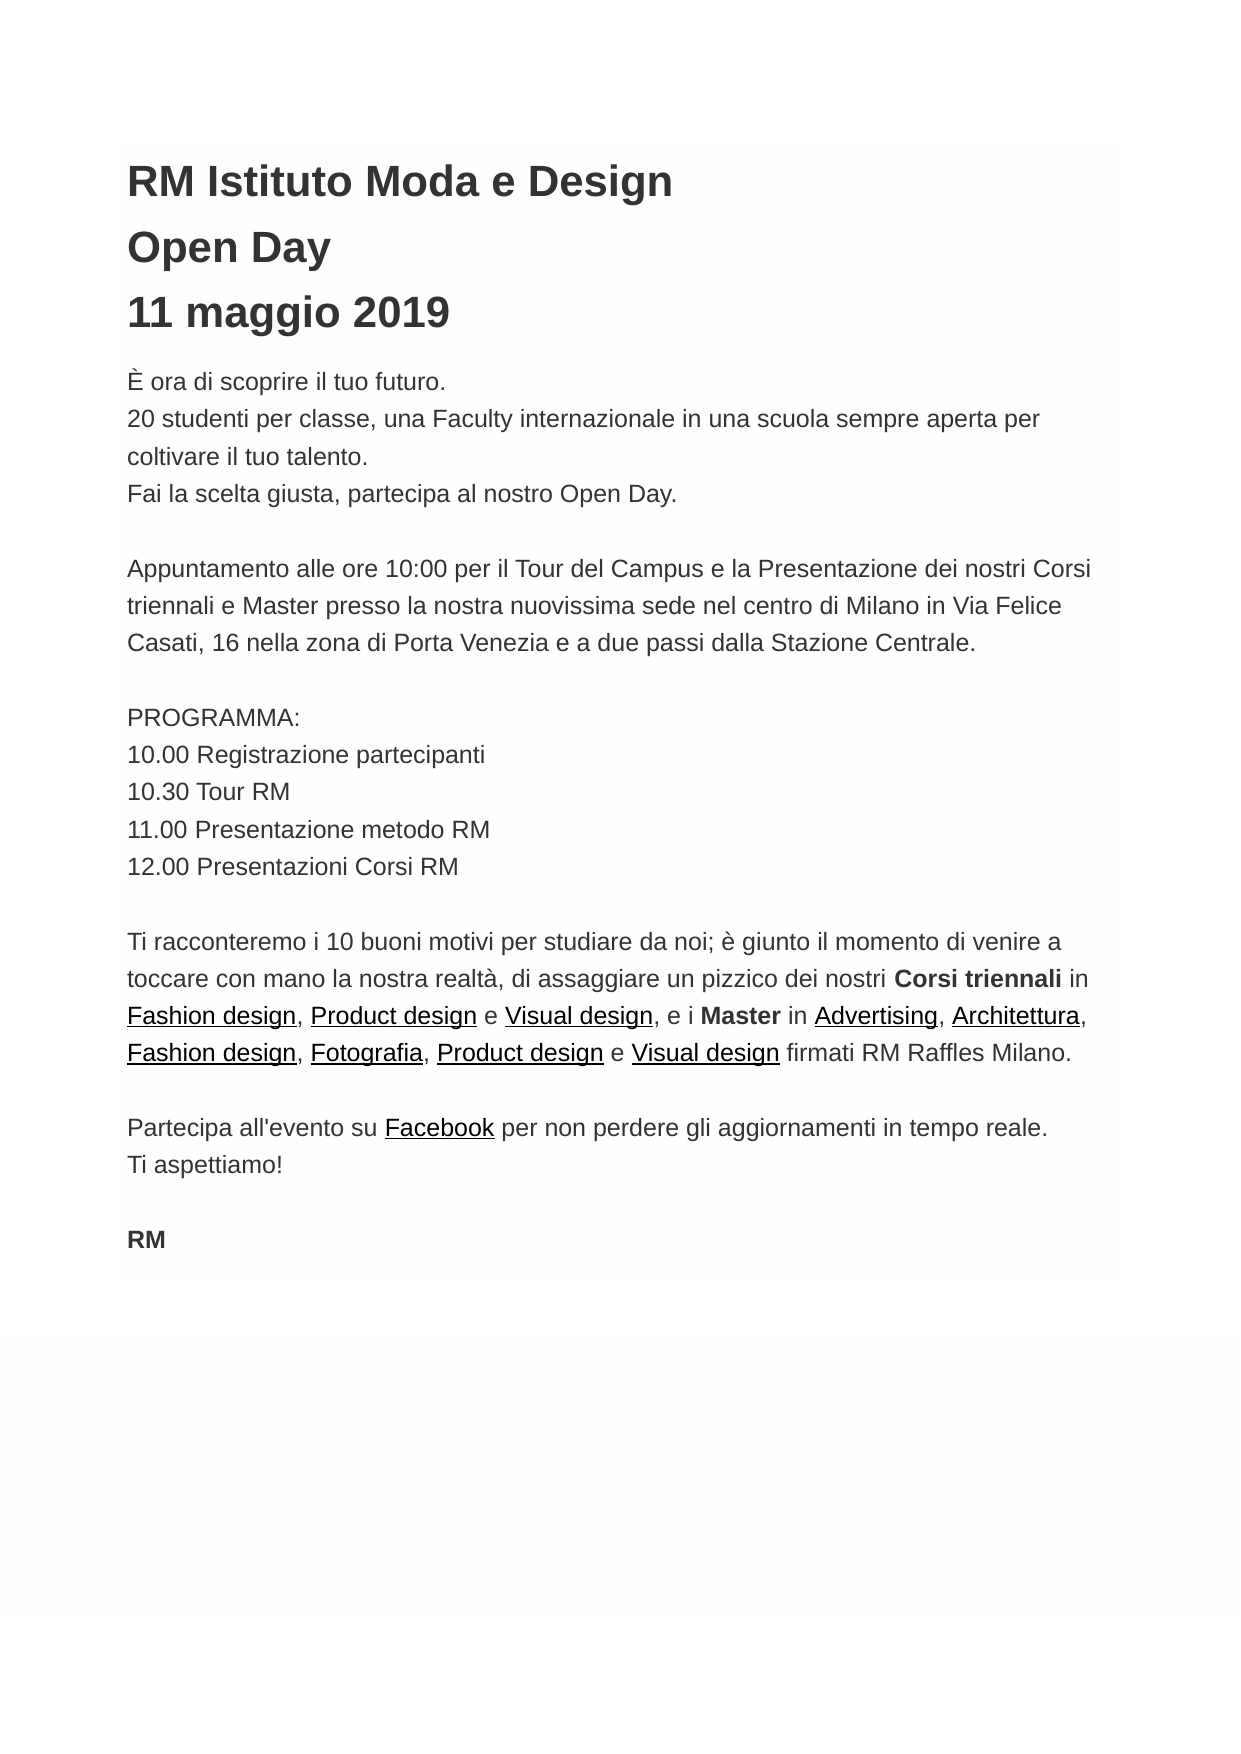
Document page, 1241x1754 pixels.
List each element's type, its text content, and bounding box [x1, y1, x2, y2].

table_header [599, 1340, 610, 1611]
table_header [610, 1407, 627, 1447]
table_header ashion design La tua carriera nella moda inizia qui. Impara dai protagonisti. [0, 1340, 599, 1611]
table_header [610, 1340, 1240, 1481]
table_header [610, 1481, 1240, 1611]
table_header [121, 150, 1119, 1275]
table_header [610, 1447, 781, 1481]
table_header [118, 1278, 136, 1334]
table_header [610, 1447, 648, 1452]
table_header [118, 147, 1122, 1278]
table_header [781, 1447, 797, 1481]
table_header RM Istituto Moda e Design Open Day 11 maggio 2019 È ora di scoprire il tuo futuro. 20 studenti per classe, una Faculty internazionale in una scuola sempre aperta per coltivare il tuo talento. Fai la scelta giusta, partecipa al nostro Open Day. Appuntamento alle ore 10:00 per il Tour del Campus e la Presentazione dei nostri Corsi triennali e Master presso la nostra nuovissima sede nel centro di Milano in Via Felice Casati, 16 nella zona di Porta Venezia e a due passi dalla Stazione Centrale. PROGRAMMA: 10.00 Registrazione partecipanti 10.30 Tour RM 11.00 Presentazione metodo RM 12.00 Presentazioni Corsi RM Ti racconteremo i 10 buoni motivi per studiare da noi; è giunto il momento di venire a toccare con mano la nostra realtà, di assaggiare un pizzico dei nostri Corsi triennali in Fashion design, Product design e Visual design, e i Master in Advertising, Architettura, Fashion design, Fotografia, Product design e Visual design firmati RM Raffles Milano. Partecipa all'evento su Facebook per non perdere gli aggiornamenti in tempo reale. Ti aspettiamo! RM [124, 153, 1116, 1272]
table_header [610, 1452, 757, 1480]
